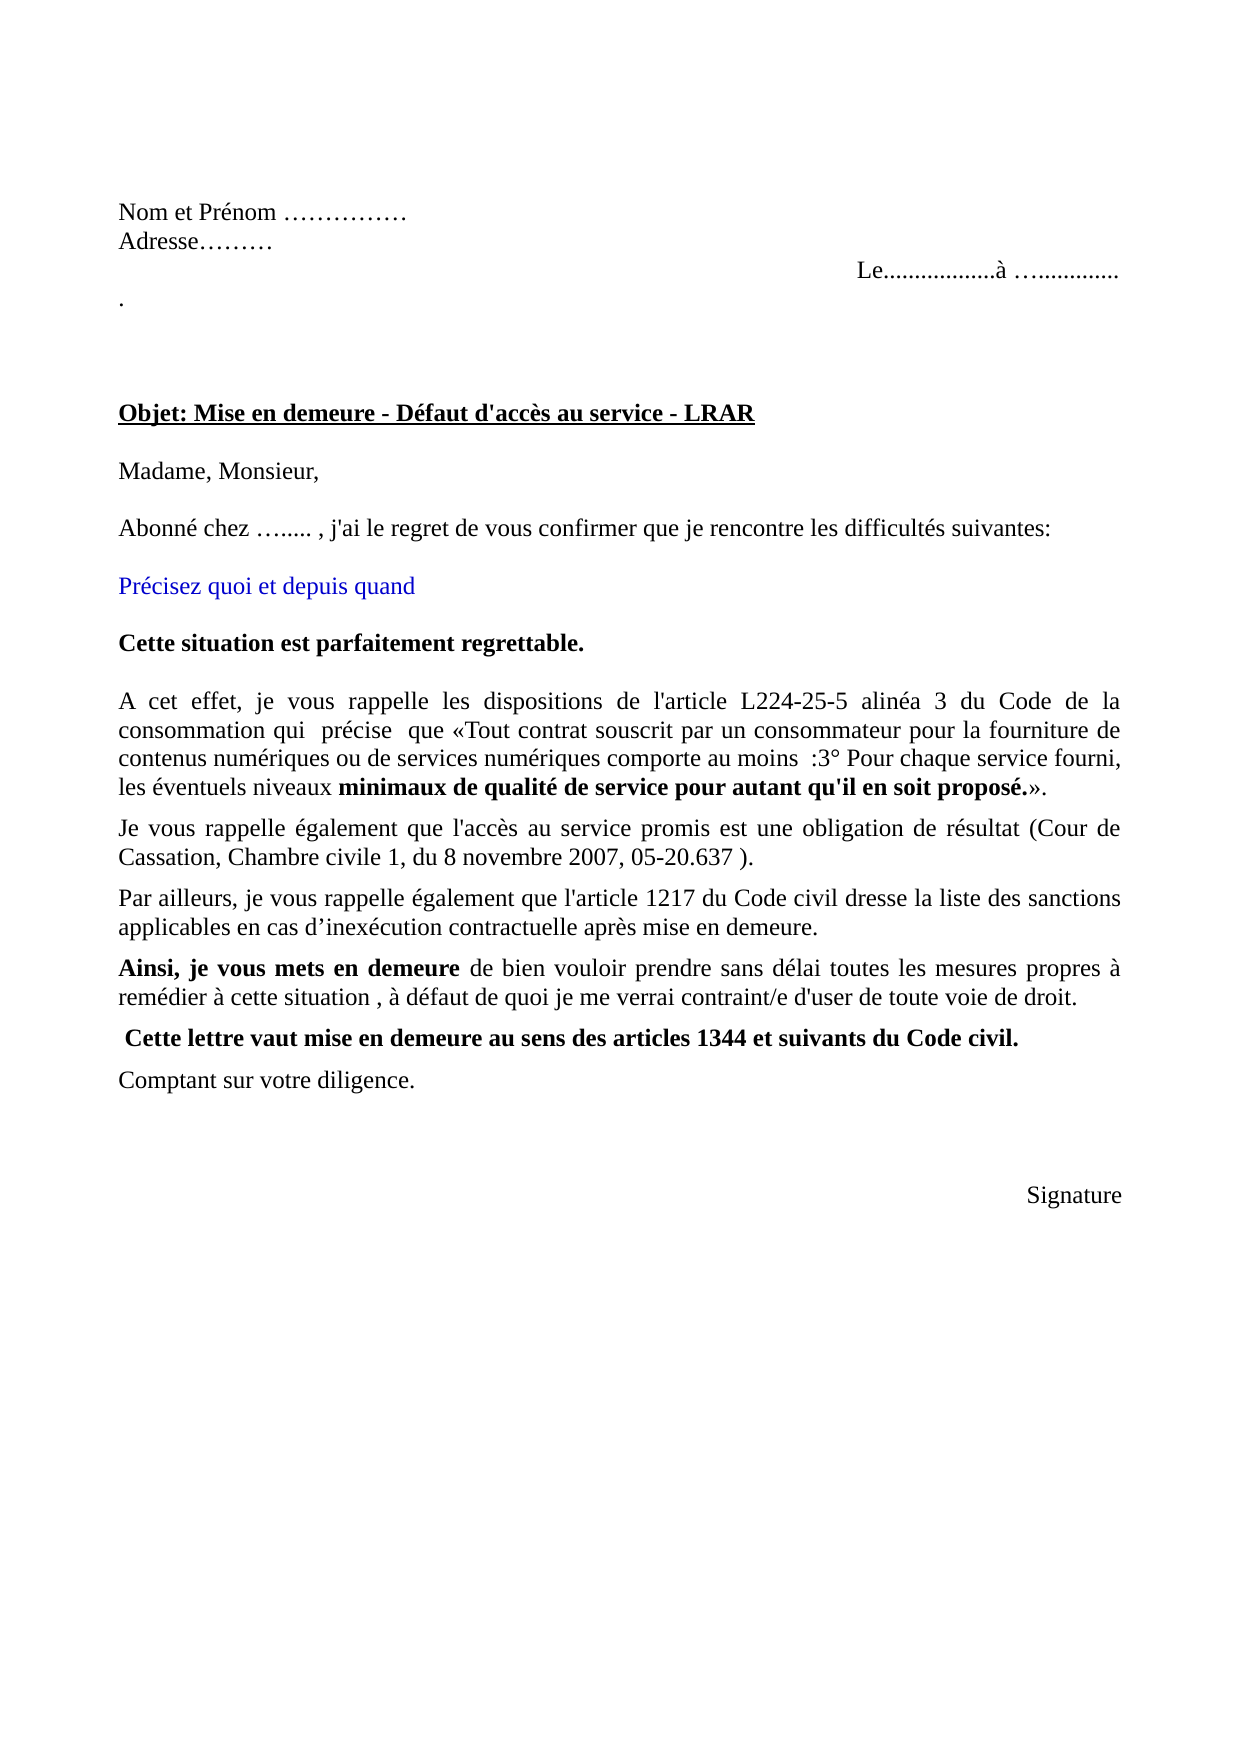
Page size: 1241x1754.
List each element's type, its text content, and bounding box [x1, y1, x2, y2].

text Par ailleurs, je vous rappelle également que l'article 1217 du Code civil dresse la liste des sanctions applicables en cas d’inexécution contractuelle après mise en demeure. [118, 883, 1122, 941]
text A cet effet, je vous rappelle les dispositions de l'article L224-25-5 alinéa 3 du Code de la consommation qui précise que «Tout contrat souscrit par un consommateur pour la fourniture de contenus numériques ou de services numériques comporte au moins :3° Pour chaque service fourni, les éventuels niveaux minimaux de qualité de service pour autant qu'il en soit proposé.». [118, 686, 1122, 801]
text Madame, Monsieur, [118, 456, 1122, 485]
text Cette lettre vaut mise en demeure au sens des articles 1344 et suivants du Code civil. [118, 1023, 1122, 1052]
text Nom et Prénom …………… Adresse……… Le..................à ….............. [118, 197, 1122, 341]
text Ainsi, je vous mets en demeure de bien vouloir prendre sans délai toutes les mesures propres à remédier à cette situation , à défaut de quoi je me verrai contraint/e d'user de toute voie de droit. [118, 953, 1122, 1011]
text Cette situation est parfaitement regrettable. [118, 628, 1122, 657]
text Objet: Mise en demeure - Défaut d'accès au service - LRAR [118, 398, 1122, 427]
text Signature [177, 1180, 1122, 1208]
text Comptant sur votre diligence. [118, 1065, 1122, 1093]
text Abonné chez …..... , j'ai le regret de vous confirmer que je rencontre les difficultés suivantes: [118, 513, 1122, 542]
text Précisez quoi et depuis quand [118, 571, 1122, 600]
text Je vous rappelle également que l'accès au service promis est une obligation de résultat (Cour de Cassation, Chambre civile 1, du 8 novembre 2007, 05-20.637 ). [118, 813, 1122, 871]
